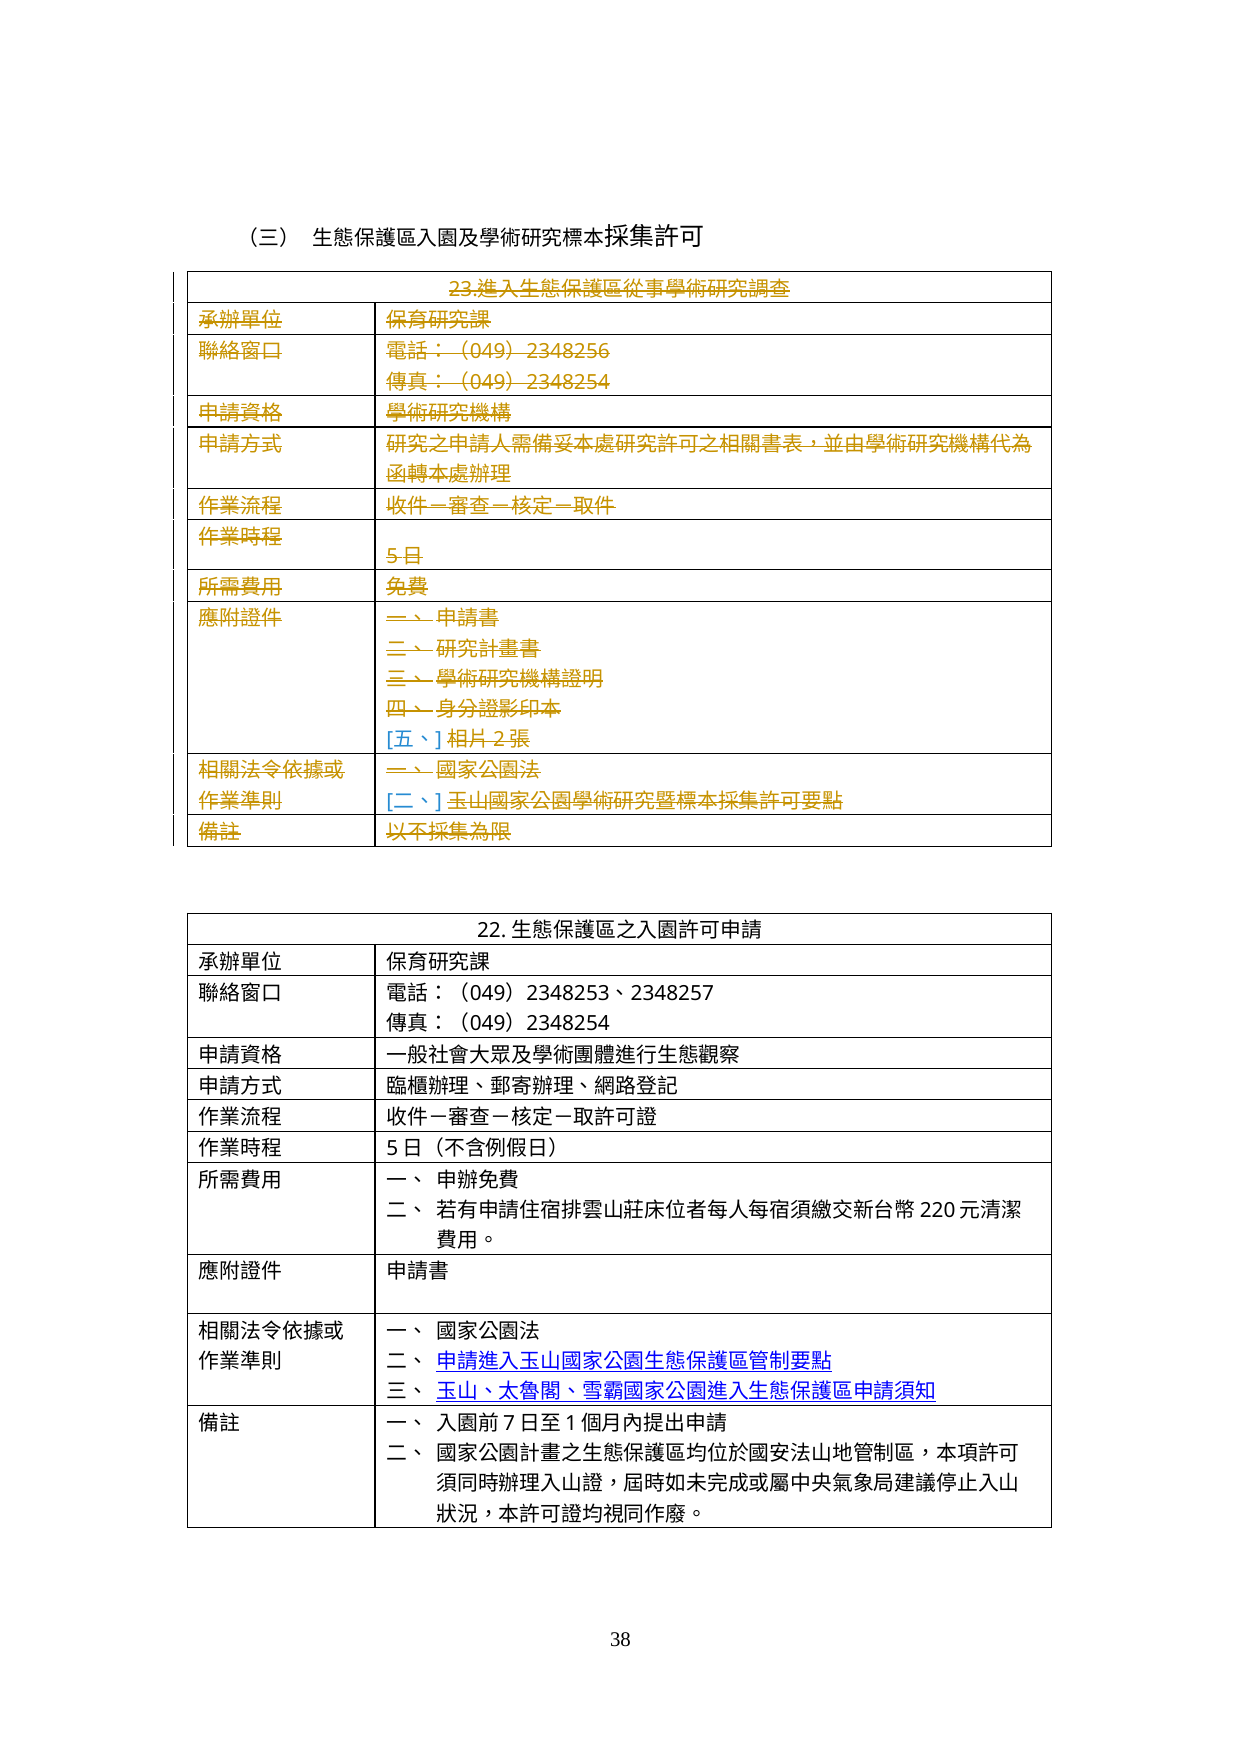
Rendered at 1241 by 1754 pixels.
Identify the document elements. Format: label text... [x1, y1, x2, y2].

table_cell 5日（不含例假日） [376, 1132, 1051, 1162]
table_cell 保育研究課 [376, 945, 1051, 975]
table_cell 收件－審查－核定－取許可證 [376, 1100, 1051, 1131]
table_cell [188, 489, 374, 519]
table_cell 承辦單位 [188, 945, 374, 975]
table_cell 聯絡窗口 [188, 976, 374, 1037]
table_cell 申請資格 [188, 1038, 374, 1068]
table_cell [376, 428, 1051, 488]
table_cell [188, 520, 374, 569]
table_cell [376, 570, 1051, 601]
table_cell [188, 396, 374, 426]
table_header [188, 272, 1051, 302]
table_cell 申辦免費 若有申請住宿排雲山莊床位者每人每宿須繳交新台幣220元清潔費用。 [376, 1163, 1051, 1254]
table_cell [376, 520, 1051, 569]
table_cell [376, 815, 1051, 846]
table_cell 備註 [188, 1406, 374, 1527]
subtitle 生態保護區入園及學術研究標本採集許可 [237, 216, 1053, 252]
table_cell 相關法令依據或作業準則 [188, 1314, 374, 1405]
table_cell 應附證件 [188, 1255, 374, 1313]
table_cell 作業時程 [188, 1132, 374, 1162]
table_cell 入園前7日至1個月內提出申請 國家公園計畫之生態保護區均位於國安法山地管制區，本項許可須同時辦理入山證，屆時如未完成或屬中央氣象局建議停止入山狀況，本許可證均視同作廢。 [376, 1406, 1051, 1527]
table_cell [188, 815, 374, 846]
table_cell 作業流程 [188, 1100, 374, 1131]
table_cell 所需費用 [188, 1163, 374, 1254]
table_cell [188, 335, 374, 395]
table_cell 申請書 [376, 1255, 1051, 1313]
table_cell [188, 754, 374, 814]
table_cell [188, 303, 374, 333]
table_cell 申請方式 [188, 1069, 374, 1099]
table_cell [188, 570, 374, 601]
table_cell [376, 303, 1051, 333]
table_cell 電話：（049）2348253、2348257 傳真：（049）2348254 [376, 976, 1051, 1037]
table_header 22. 生態保護區之入園許可申請 [188, 914, 1051, 944]
table_cell 臨櫃辦理、郵寄辦理、網路登記 [376, 1069, 1051, 1099]
table_cell [376, 754, 1051, 814]
table_cell 國家公園法 申請進入玉山國家公園生態保護區管制要點 玉山、太魯閣、雪霸國家公園進入生態保護區申請須知 [376, 1314, 1051, 1405]
table_cell [376, 489, 1051, 519]
table_cell 一般社會大眾及學術團體進行生態觀察 [376, 1038, 1051, 1068]
table_cell [188, 602, 374, 753]
table_cell [376, 602, 1051, 753]
table_cell [188, 428, 374, 488]
table_cell [376, 335, 1051, 395]
table_cell [376, 396, 1051, 426]
